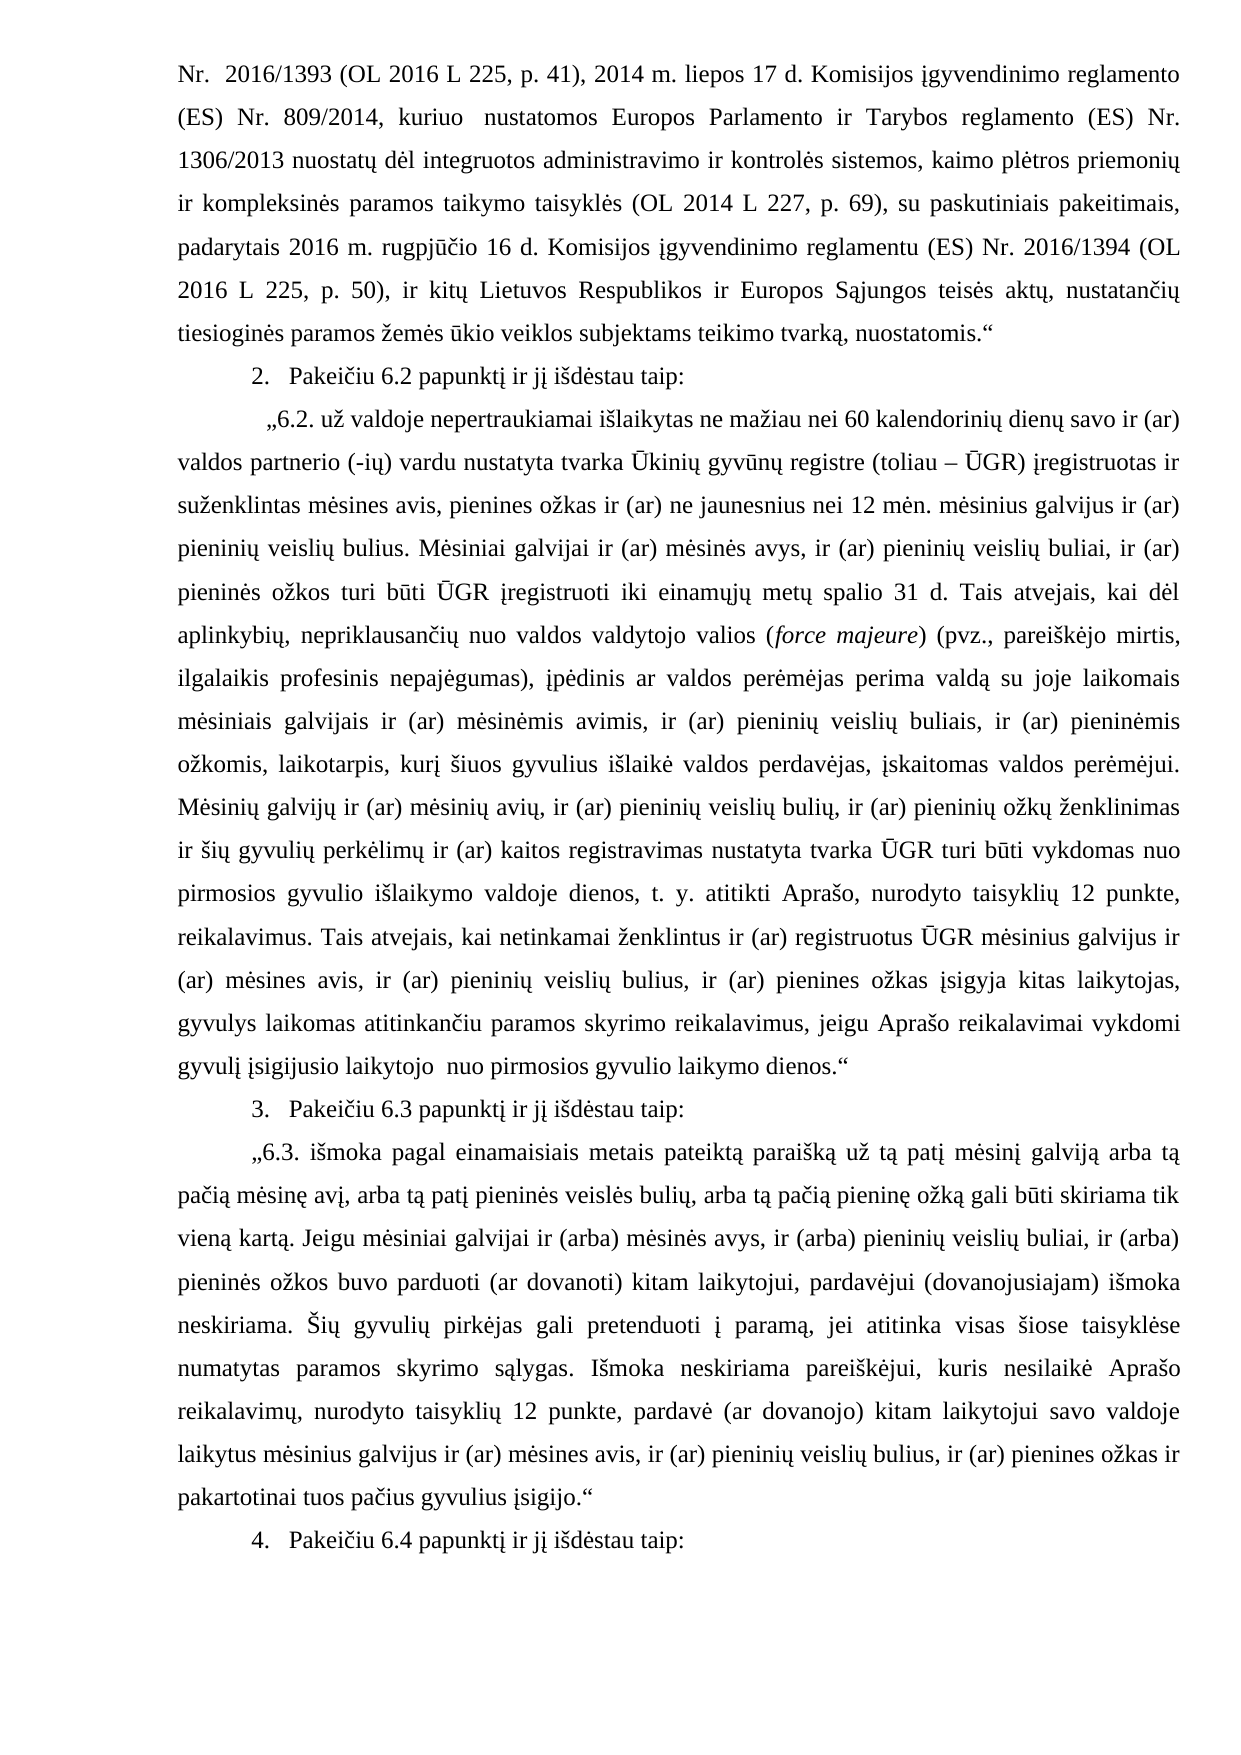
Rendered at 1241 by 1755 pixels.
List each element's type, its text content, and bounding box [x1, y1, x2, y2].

text 4. Pakeičiu 6.4 papunktį ir jį išdėstau taip: [251, 1525, 1181, 1554]
text 3. Pakeičiu 6.3 papunktį ir jį išdėstau taip: [251, 1094, 1181, 1123]
text „6.3. išmoka pagal einamaisiais metais pateiktą paraišką už tą patį mėsinį galviją arba tą pačią mėsinę avį, arba tą patį pieninės veislės bulių, arba tą pačią pieninę ožką gali būti skiriama tik vieną kartą. Jeigu mėsiniai galvijai ir (arba) mėsinės avys, ir (arba) pieninių veislių buliai, ir (arba) pieninės ožkos buvo parduoti (ar dovanoti) kitam laikytojui, pardavėjui (dovanojusiajam) išmoka neskiriama. Šių gyvulių pirkėjas gali pretenduoti į paramą, jei atitinka visas šiose taisyklėse numatytas paramos skyrimo sąlygas. Išmoka neskiriama pareiškėjui, kuris nesilaikė Aprašo reikalavimų, nurodyto taisyklių 12 punkte, pardavė (ar dovanojo) kitam laikytojui savo valdoje laikytus mėsinius galvijus ir (ar) mėsines avis, ir (ar) pieninių veislių bulius, ir (ar) pienines ožkas ir pakartotinai tuos pačius gyvulius įsigijo.“ [177, 1137, 1181, 1511]
text Nr. 2016/1393 (OL 2016 L 225, p. 41), 2014 m. liepos 17 d. Komisijos įgyvendinimo reglamento (ES) Nr. 809/2014, kuriuo nustatomos Europos Parlamento ir Tarybos reglamento (ES) Nr. 1306/2013 nuostatų dėl integruotos administravimo ir kontrolės sistemos, kaimo plėtros priemonių ir kompleksinės paramos taikymo taisyklės (OL 2014 L 227, p. 69), su paskutiniais pakeitimais, padarytais 2016 m. rugpjūčio 16 d. Komisijos įgyvendinimo reglamentu (ES) Nr. 2016/1394 (OL 2016 L 225, p. 50), ir kitų Lietuvos Respublikos ir Europos Sąjungos teisės aktų, nustatančių tiesioginės paramos žemės ūkio veiklos subjektams teikimo tvarką, nuostatomis.“ [177, 59, 1181, 347]
text „6.2. už valdoje nepertraukiamai išlaikytas ne mažiau nei 60 kalendorinių dienų savo ir (ar) valdos partnerio (-ių) vardu nustatyta tvarka Ūkinių gyvūnų registre (toliau – ŪGR) įregistruotas ir suženklintas mėsines avis, pienines ožkas ir (ar) ne jaunesnius nei 12 mėn. mėsinius galvijus ir (ar) pieninių veislių bulius. Mėsiniai galvijai ir (ar) mėsinės avys, ir (ar) pieninių veislių buliai, ir (ar) pieninės ožkos turi būti ŪGR įregistruoti iki einamųjų metų spalio 31 d. Tais atvejais, kai dėl aplinkybių, nepriklausančių nuo valdos valdytojo valios (force majeure) (pvz., pareiškėjo mirtis, ilgalaikis profesinis nepajėgumas), įpėdinis ar valdos perėmėjas perima valdą su joje laikomais mėsiniais galvijais ir (ar) mėsinėmis avimis, ir (ar) pieninių veislių buliais, ir (ar) pieninėmis ožkomis, laikotarpis, kurį šiuos gyvulius išlaikė valdos perdavėjas, įskaitomas valdos perėmėjui. Mėsinių galvijų ir (ar) mėsinių avių, ir (ar) pieninių veislių bulių, ir (ar) pieninių ožkų ženklinimas ir šių gyvulių perkėlimų ir (ar) kaitos registravimas nustatyta tvarka ŪGR turi būti vykdomas nuo pirmosios gyvulio išlaikymo valdoje dienos, t. y. atitikti Aprašo, nurodyto taisyklių 12 punkte, reikalavimus. Tais atvejais, kai netinkamai ženklintus ir (ar) registruotus ŪGR mėsinius galvijus ir (ar) mėsines avis, ir (ar) pieninių veislių bulius, ir (ar) pienines ožkas įsigyja kitas laikytojas, gyvulys laikomas atitinkančiu paramos skyrimo reikalavimus, jeigu Aprašo reikalavimai vykdomi gyvulį įsigijusio laikytojo nuo pirmosios gyvulio laikymo dienos.“ [177, 404, 1181, 1080]
text 2. Pakeičiu 6.2 papunktį ir jį išdėstau taip: [251, 361, 1181, 390]
